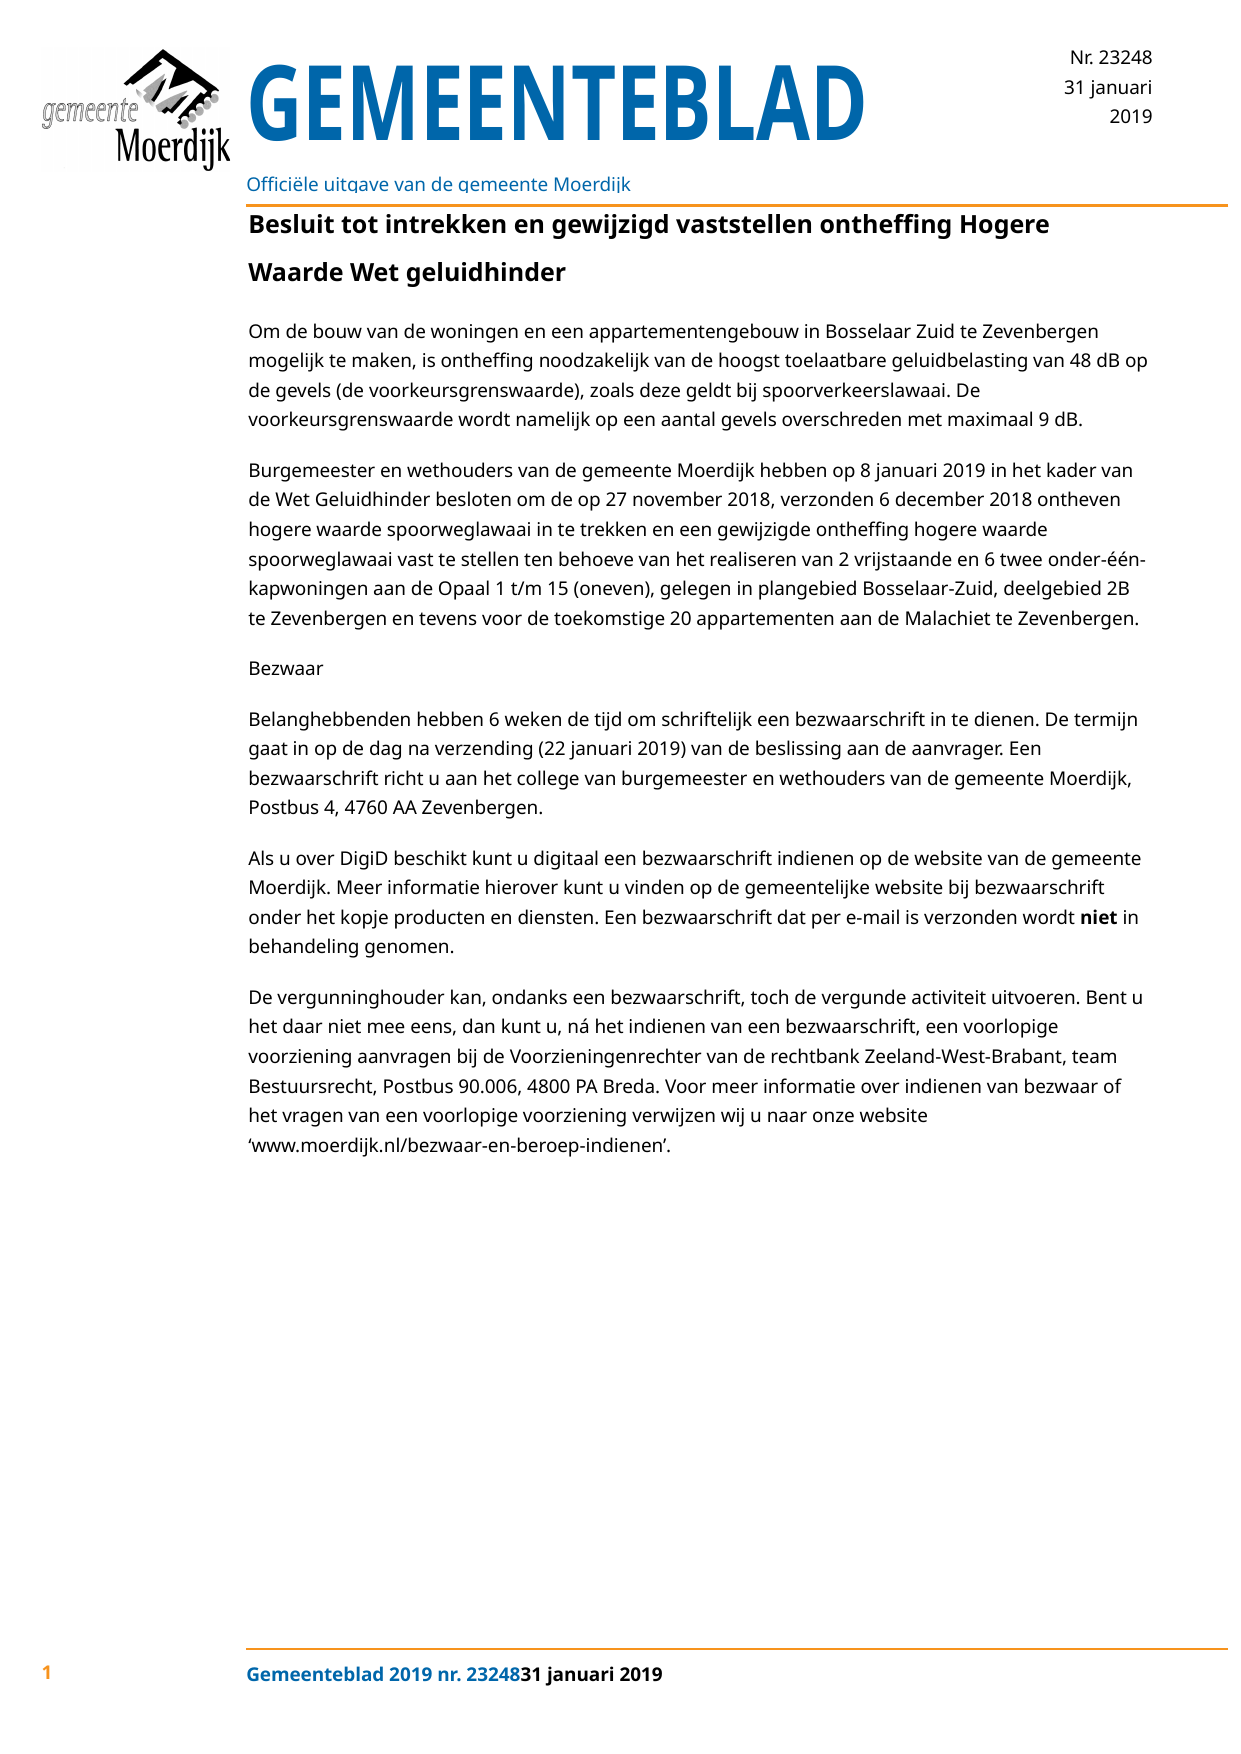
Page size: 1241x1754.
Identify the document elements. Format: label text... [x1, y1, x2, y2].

picture [41, 47, 231, 172]
text Bezwaar [248, 655, 1152, 681]
text Als u over DigiD beschikt kunt u digitaal een bezwaarschrift indienen op de website van de gemeente Moerdijk. Meer informatie hierover kunt u vinden op de gemeentelijke website bij bezwaarschrift onder het kopje producten en diensten. Een bezwaarschrift dat per e-mail is verzonden wordt niet in behandeling genomen. [248, 845, 1152, 959]
text Besluit tot intrekken en gewijzigd vaststellen ontheffing Hogere Waarde Wet geluidhinder [248, 207, 1152, 288]
text Burgemeester en wethouders van de gemeente Moerdijk hebben op 8 januari 2019 in het kader van de Wet Geluidhinder besloten om de op 27 november 2018, verzonden 6 december 2018 ontheven hogere waarde spoorweglawaai in te trekken en een gewijzigde ontheffing hogere waarde spoorweglawaai vast te stellen ten behoeve van het realiseren van 2 vrijstaande en 6 twee onder-één-kapwoningen aan de Opaal 1 t/m 15 (oneven), gelegen in plangebied Bosselaar-Zuid, deelgebied 2B te Zevenbergen en tevens voor de toekomstige 20 appartementen aan de Malachiet te Zevenbergen. [248, 457, 1152, 631]
text Om de bouw van de woningen en een appartementengebouw in Bosselaar Zuid te Zevenbergen mogelijk te maken, is ontheffing noodzakelijk van de hoogst toelaatbare geluidbelasting van 48 dB op de gevels (de voorkeursgrenswaarde), zoals deze geldt bij spoorverkeerslawaai. De voorkeursgrenswaarde wordt namelijk op een aantal gevels overschreden met maximaal 9 dB. [248, 318, 1152, 432]
text Belanghebbenden hebben 6 weken de tijd om schriftelijk een bezwaarschrift in te dienen. De termijn gaat in op de dag na verzending (22 januari 2019) van de beslissing aan de aanvrager. Een bezwaarschrift richt u aan het college van burgemeester en wethouders van de gemeente Moerdijk, Postbus 4, 4760 AA Zevenbergen. [248, 706, 1152, 820]
text De vergunninghouder kan, ondanks een bezwaarschrift, toch de vergunde activiteit uitvoeren. Bent u het daar niet mee eens, dan kunt u, ná het indienen van een bezwaarschrift, een voorlopige voorziening aanvragen bij de Voorzieningenrechter van de rechtbank Zeeland-West-Brabant, team Bestuursrecht, Postbus 90.006, 4800 PA Breda. Voor meer informatie over indienen van bezwaar of het vragen van een voorlopige voorziening verwijzen wij u naar onze website ‘www.moerdijk.nl/bezwaar-en-beroep-indienen’. [248, 984, 1152, 1158]
